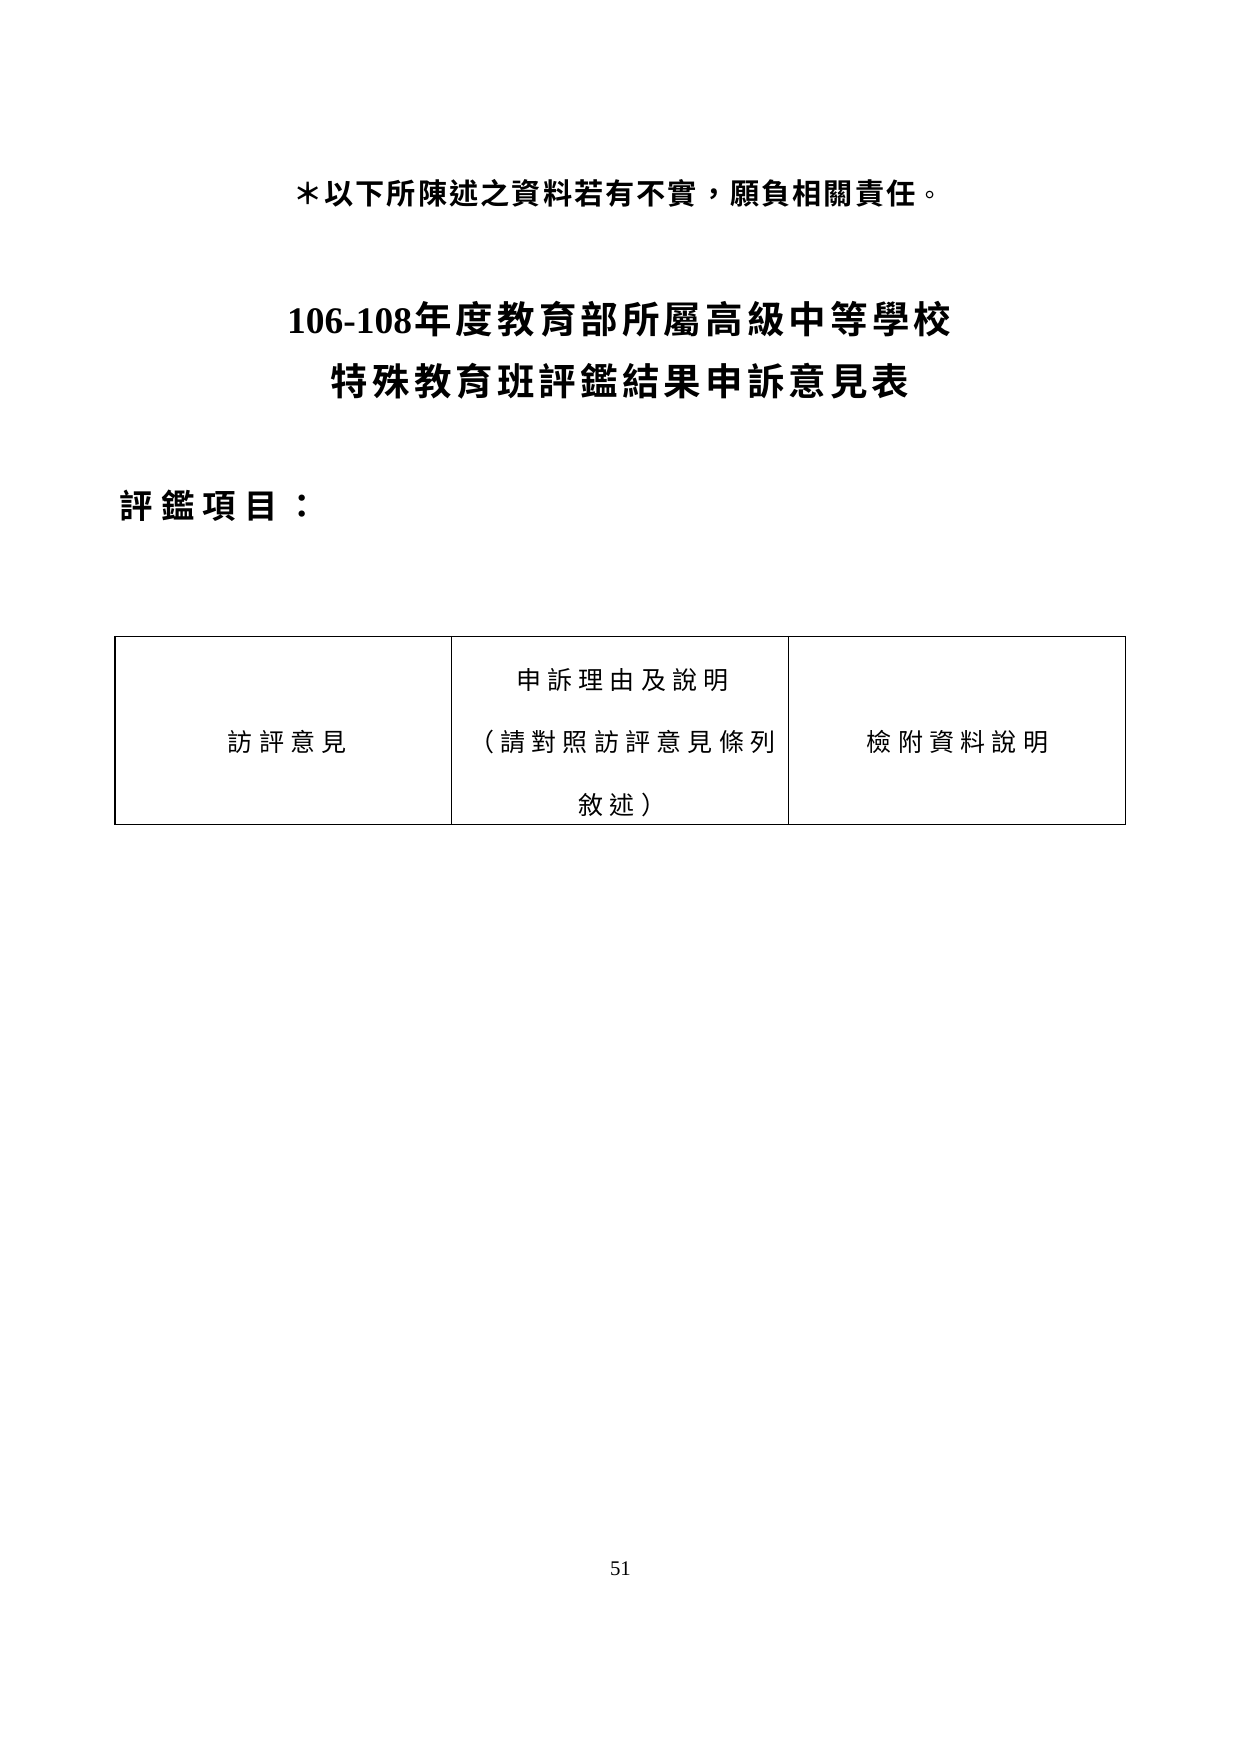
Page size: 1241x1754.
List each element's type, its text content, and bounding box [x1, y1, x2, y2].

text 106-108年度教育部所屬高級中等學校 [115, 275, 1125, 337]
text ＊以下所陳述之資料若有不實，願負相關責任。 [115, 150, 1125, 212]
text 評鑑項目： [115, 462, 1125, 525]
table_header 訪評意見 [116, 637, 451, 824]
text 特殊教育班評鑑結果申訴意見表 [115, 337, 1125, 400]
table_header 檢附資料說明 [789, 637, 1125, 824]
table_header 申訴理由及說明 （請對照訪評意見條列敘述） [452, 637, 788, 824]
